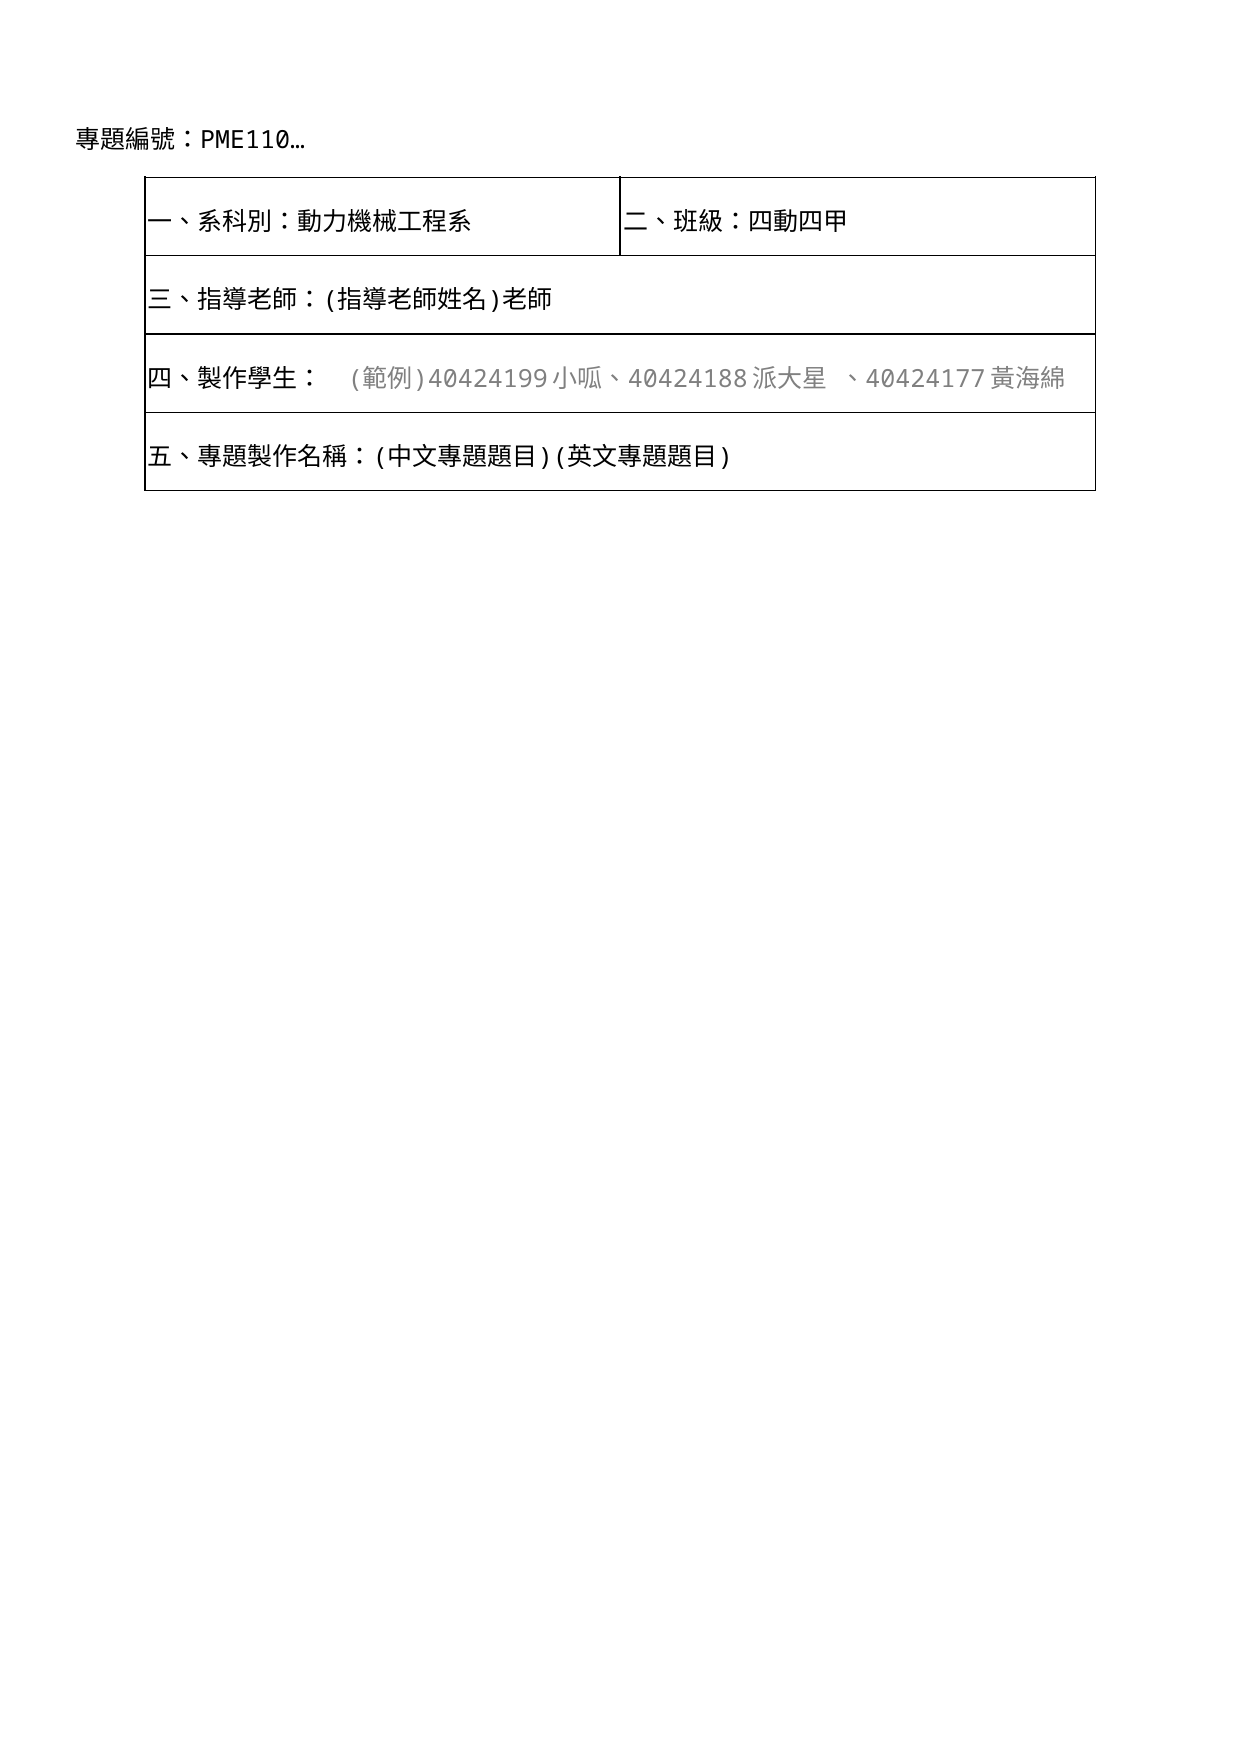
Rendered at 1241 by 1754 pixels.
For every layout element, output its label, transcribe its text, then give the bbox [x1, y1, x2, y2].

table_cell 四、製作學生： (範例)40424199小呱、40424188派大星 、40424177黃海綿 [146, 335, 1095, 411]
table_header 一、系科別：動力機械工程系 [146, 178, 619, 255]
table_header 二、班級：四動四甲 [621, 178, 1095, 255]
table_cell 五、專題製作名稱：(中文專題題目)(英文專題題目) [146, 413, 1095, 490]
text 專題編號：PME110… [75, 96, 1165, 158]
table_cell 三、指導老師：(指導老師姓名)老師 [146, 256, 1095, 333]
